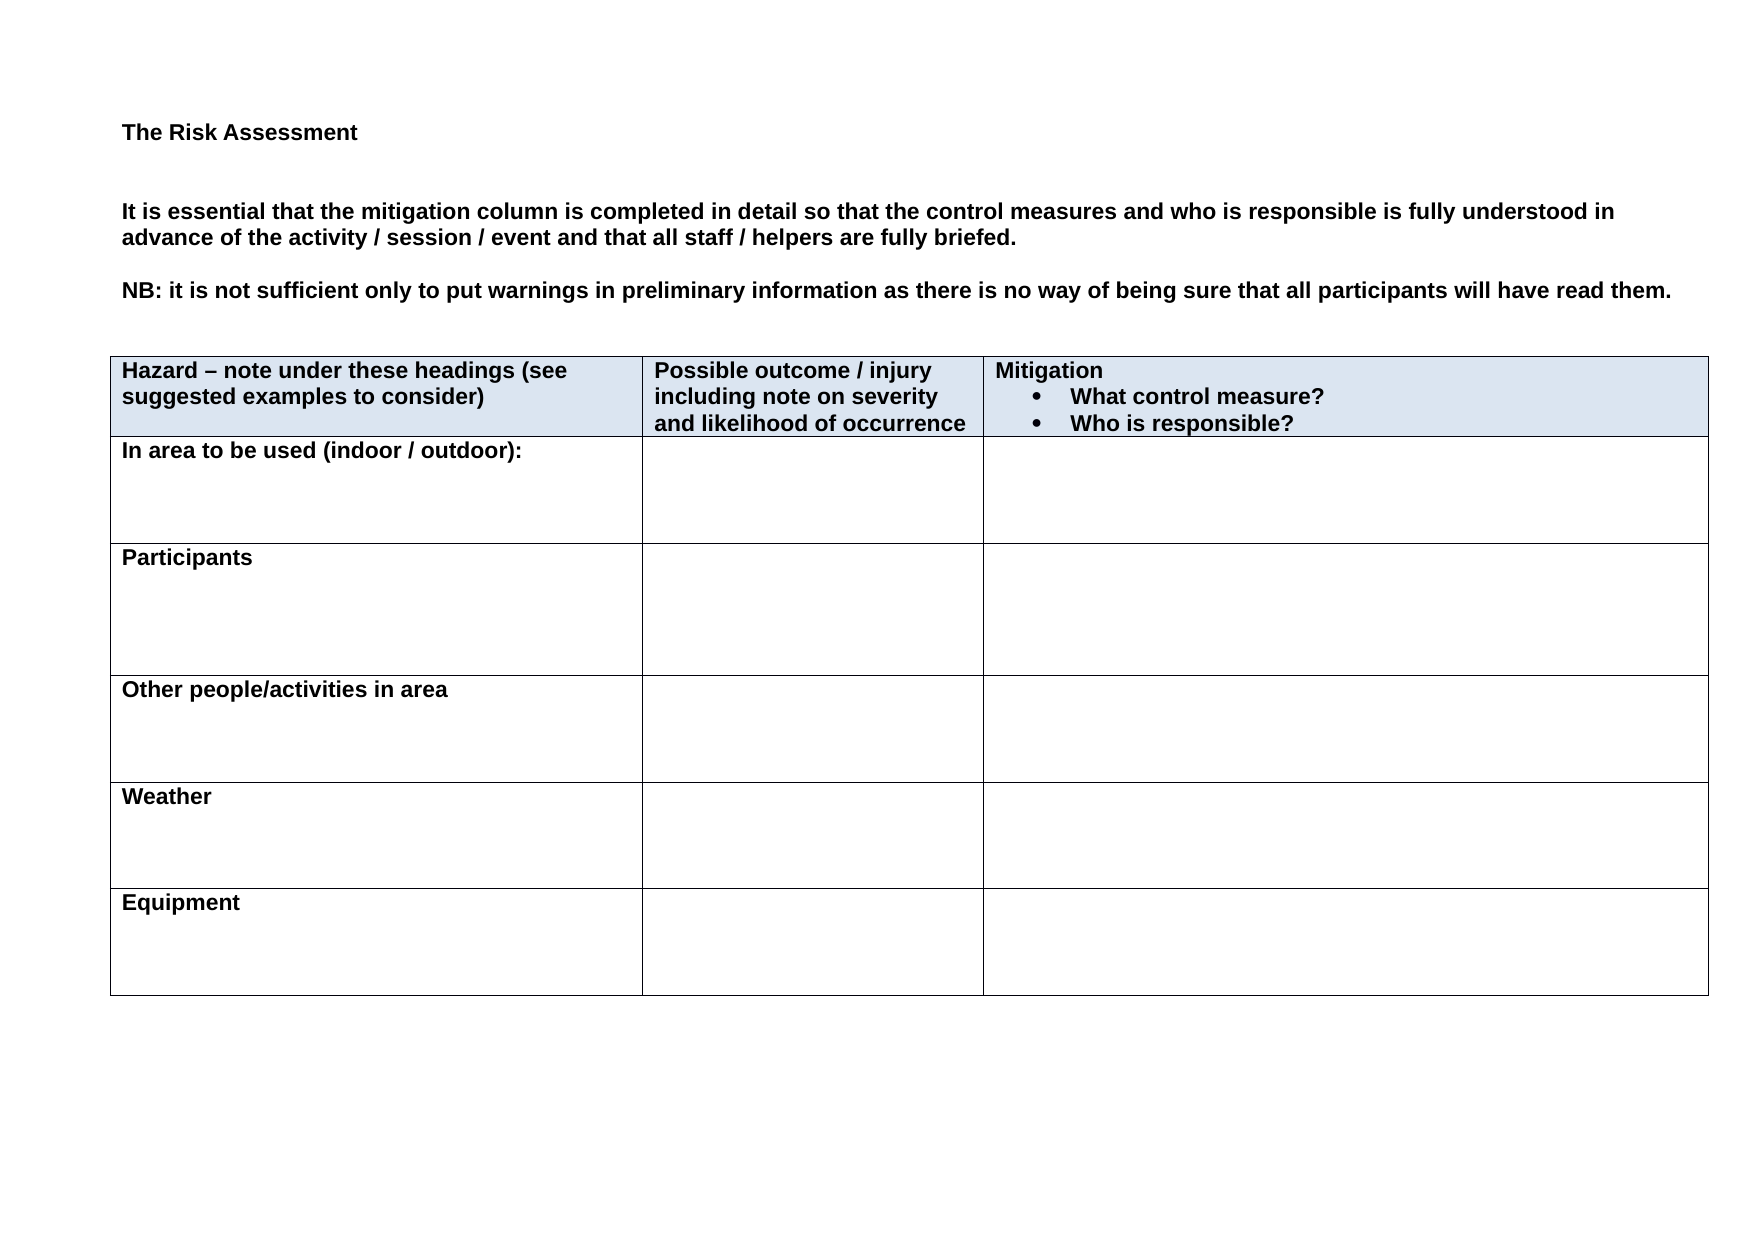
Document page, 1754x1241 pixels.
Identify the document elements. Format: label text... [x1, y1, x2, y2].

table_cell [643, 676, 983, 782]
table_cell [643, 437, 983, 542]
table_cell Participants [111, 544, 642, 675]
table_cell In area to be used (indoor / outdoor): [111, 437, 642, 542]
text NB: it is not sufficient only to put warnings in preliminary information as there is no way of being sure that all participants will have read them. [122, 277, 1697, 303]
table_cell [643, 544, 983, 675]
table_cell [984, 783, 1708, 888]
text The Risk Assessment [122, 119, 1697, 145]
table_cell Equipment [111, 889, 642, 995]
table_header Hazard – note under these headings (see suggested examples to consider) [111, 357, 642, 436]
table_cell [643, 783, 983, 888]
table_cell [984, 889, 1708, 995]
table_cell [984, 437, 1708, 542]
text It is essential that the mitigation column is completed in detail so that the control measures and who is responsible is fully understood in advance of the activity / session / event and that all staff / helpers are fully briefed. [122, 198, 1697, 251]
table_header Possible outcome / injury including note on severity and likelihood of occurrence [643, 357, 983, 436]
table_cell Other people/activities in area [111, 676, 642, 782]
table_cell [643, 889, 983, 995]
table_cell [984, 676, 1708, 782]
table_header Mitigation What control measure? Who is responsible? [984, 357, 1708, 436]
table_cell Weather [111, 783, 642, 888]
table_cell [984, 544, 1708, 675]
